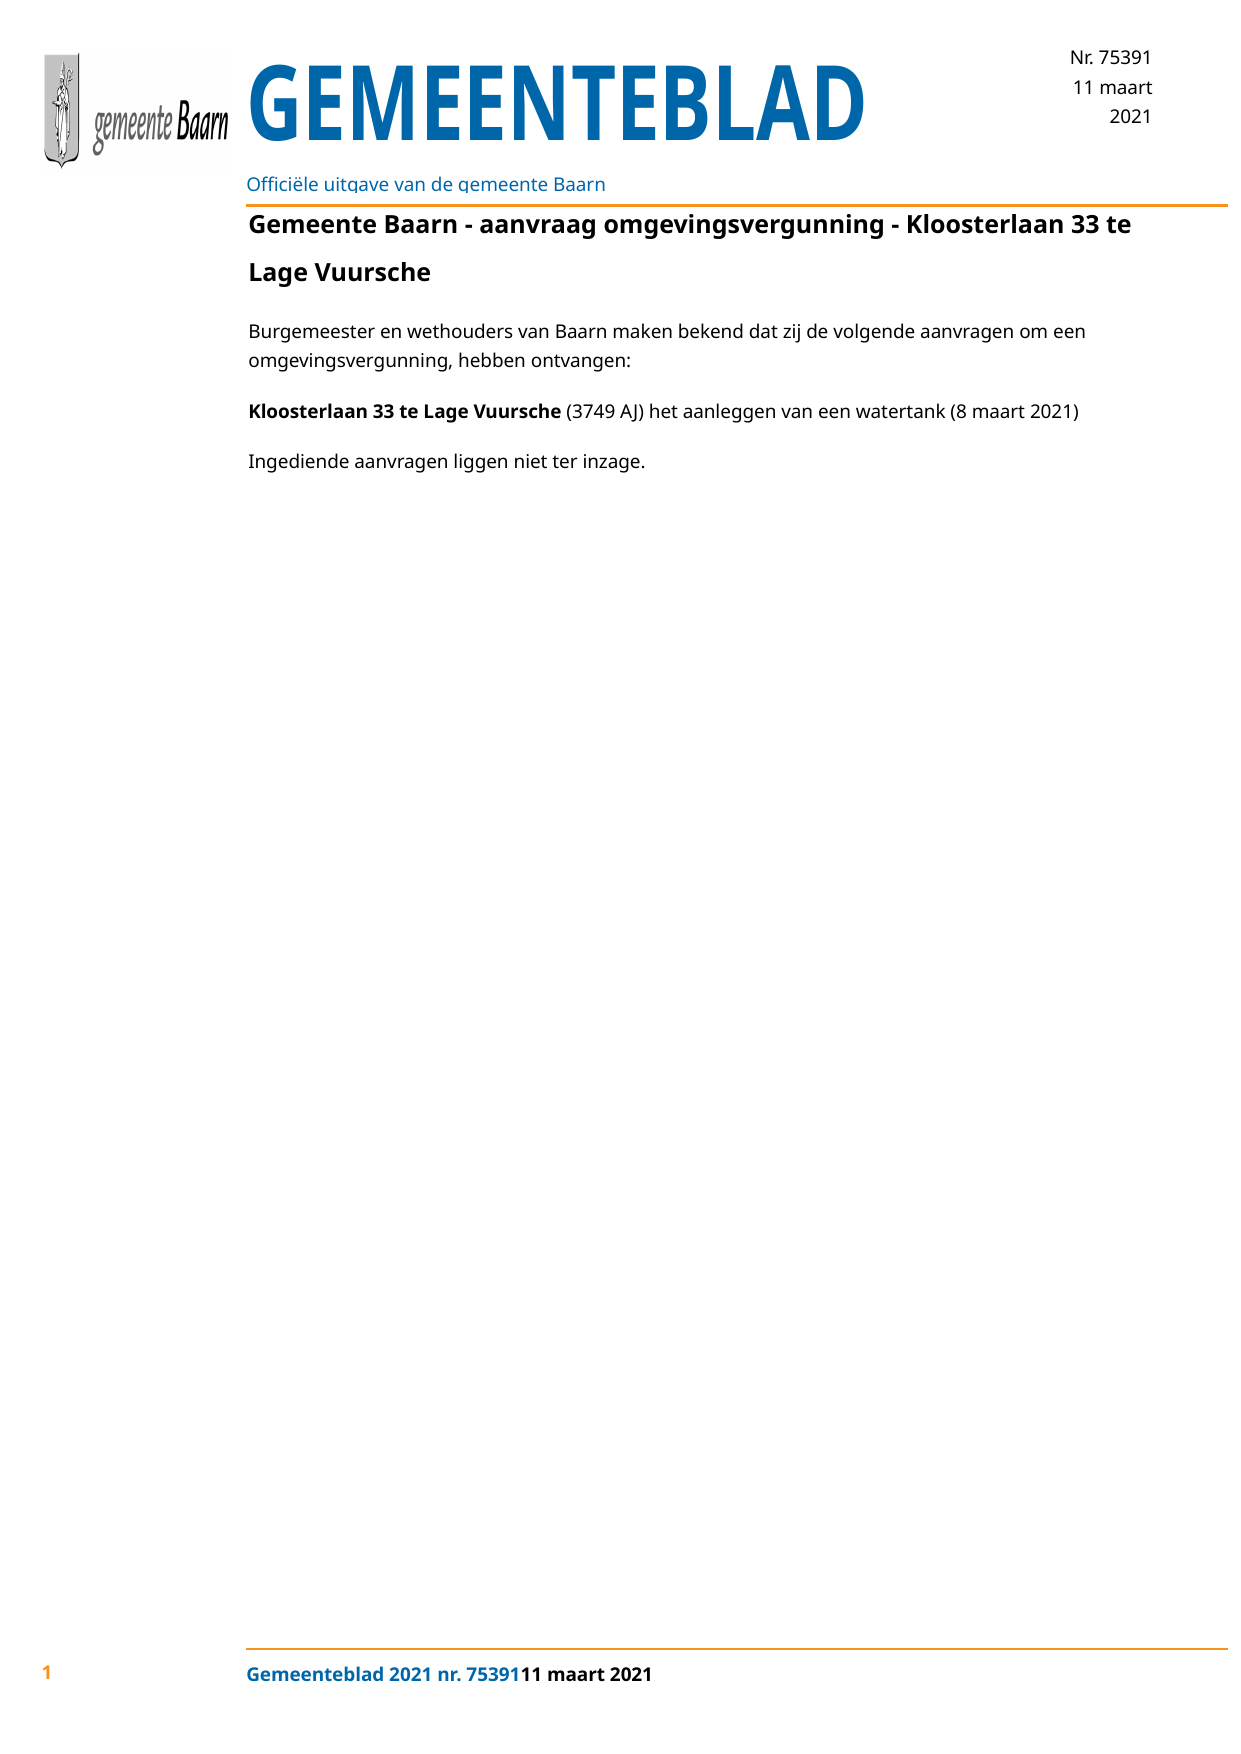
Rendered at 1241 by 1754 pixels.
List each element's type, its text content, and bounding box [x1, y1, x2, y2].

text Ingediende aanvragen liggen niet ter inzage. [248, 448, 1152, 474]
picture [41, 47, 231, 172]
text Gemeente Baarn - aanvraag omgevingsvergunning - Kloosterlaan 33 te Lage Vuursche [248, 207, 1152, 288]
text Burgemeester en wethouders van Baarn maken bekend dat zij de volgende aanvragen om een omgevingsvergunning, hebben ontvangen: [248, 318, 1152, 373]
text Kloosterlaan 33 te Lage Vuursche (3749 AJ) het aanleggen van een watertank (8 maart 2021) [248, 398, 1152, 424]
